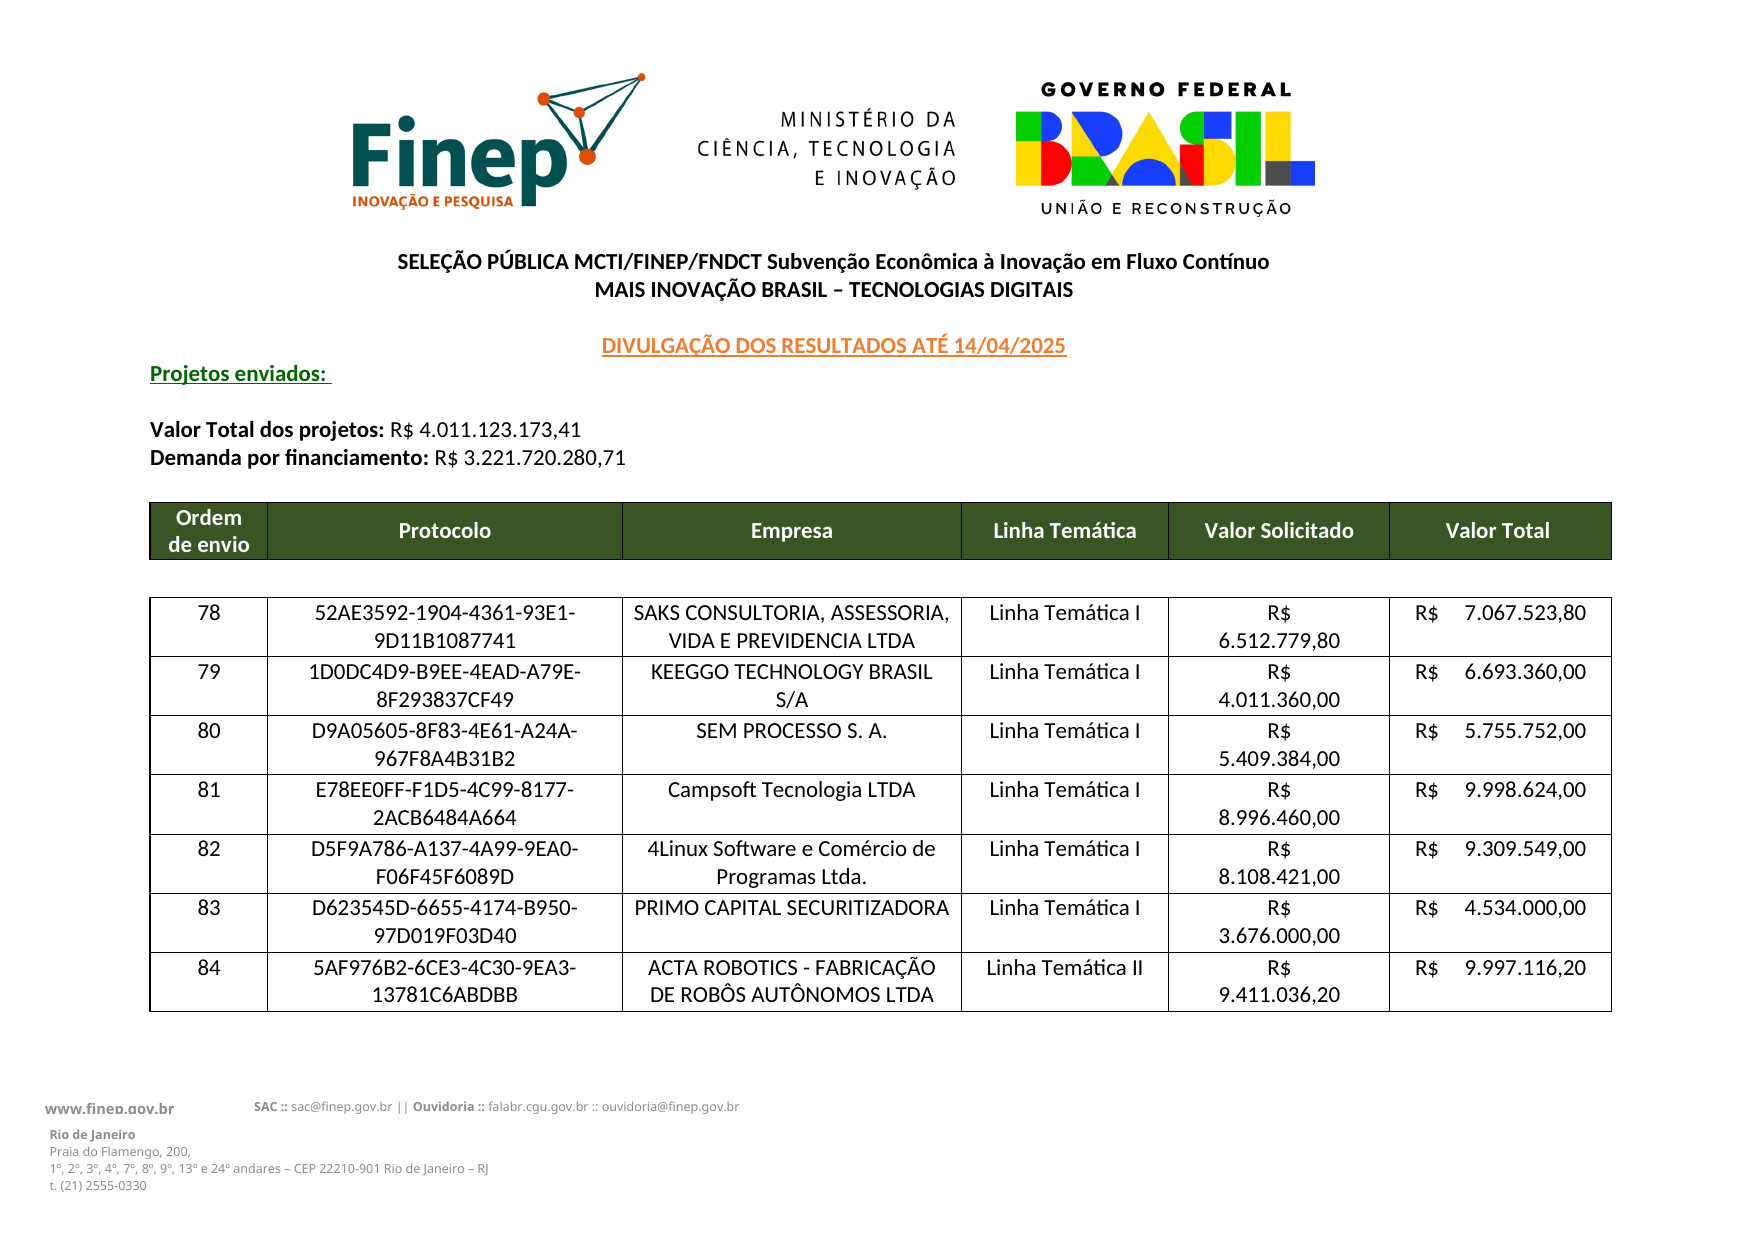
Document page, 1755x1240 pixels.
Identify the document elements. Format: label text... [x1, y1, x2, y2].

table_cell 83 [151, 894, 267, 952]
table_cell 79 [151, 657, 267, 715]
table_cell R$ 4.011.360,00 [1169, 657, 1389, 715]
table_cell R$ 6.693.360,00 [1390, 657, 1611, 715]
table_cell 5AF976B2-6CE3-4C30-9EA3-13781C6ABDBB [268, 953, 622, 1011]
table_cell SAKS CONSULTORIA, ASSESSORIA, VIDA E PREVIDENCIA LTDA [623, 598, 961, 656]
table_cell Linha Temática I [962, 775, 1168, 833]
table_cell R$ 9.309.549,00 [1390, 835, 1611, 892]
table_cell Campsoft Tecnologia LTDA [623, 775, 961, 833]
table_cell R$ 9.997.116,20 [1390, 953, 1611, 1011]
table_cell Linha Temática I [962, 894, 1168, 952]
table_cell D623545D-6655-4174-B950-97D019F03D40 [268, 894, 622, 952]
table_cell 52AE3592-1904-4361-93E1-9D11B1087741 [268, 598, 622, 656]
table_cell ACTA ROBOTICS - FABRICAÇÃO DE ROBÔS AUTÔNOMOS LTDA [623, 953, 961, 1011]
table_cell PRIMO CAPITAL SECURITIZADORA [623, 894, 961, 952]
table_cell 82 [151, 835, 267, 892]
table_cell R$ 5.755.752,00 [1390, 716, 1611, 774]
table_cell D9A05605-8F83-4E61-A24A-967F8A4B31B2 [268, 716, 622, 774]
table_cell SEM PROCESSO S. A. [623, 716, 961, 774]
table_cell 78 [151, 598, 267, 656]
table_cell R$ 6.512.779,80 [1169, 598, 1389, 656]
table_cell R$ 7.067.523,80 [1390, 598, 1611, 656]
table_cell 80 [151, 716, 267, 774]
table_cell R$ 9.411.036,20 [1169, 953, 1389, 1011]
table_cell KEEGGO TECHNOLOGY BRASIL S/A [623, 657, 961, 715]
table_cell Linha Temática I [962, 716, 1168, 774]
table_cell D5F9A786-A137-4A99-9EA0-F06F45F6089D [268, 835, 622, 892]
table_cell Linha Temática I [962, 657, 1168, 715]
table_cell R$ 8.996.460,00 [1169, 775, 1389, 833]
table_cell 4Linux Software e Comércio de Programas Ltda. [623, 835, 961, 892]
table_cell 1D0DC4D9-B9EE-4EAD-A79E-8F293837CF49 [268, 657, 622, 715]
table_cell R$ 9.998.624,00 [1390, 775, 1611, 833]
table_cell R$ 4.534.000,00 [1390, 894, 1611, 952]
table_cell 84 [151, 953, 267, 1011]
table_cell Linha Temática I [962, 835, 1168, 892]
table_cell Linha Temática II [962, 953, 1168, 1011]
table_cell R$ 8.108.421,00 [1169, 835, 1389, 892]
table_cell R$ 5.409.384,00 [1169, 716, 1389, 774]
table_cell Linha Temática I [962, 598, 1168, 656]
table_cell 81 [151, 775, 267, 833]
table_cell R$ 3.676.000,00 [1169, 894, 1389, 952]
table_cell E78EE0FF-F1D5-4C99-8177-2ACB6484A664 [268, 775, 622, 833]
